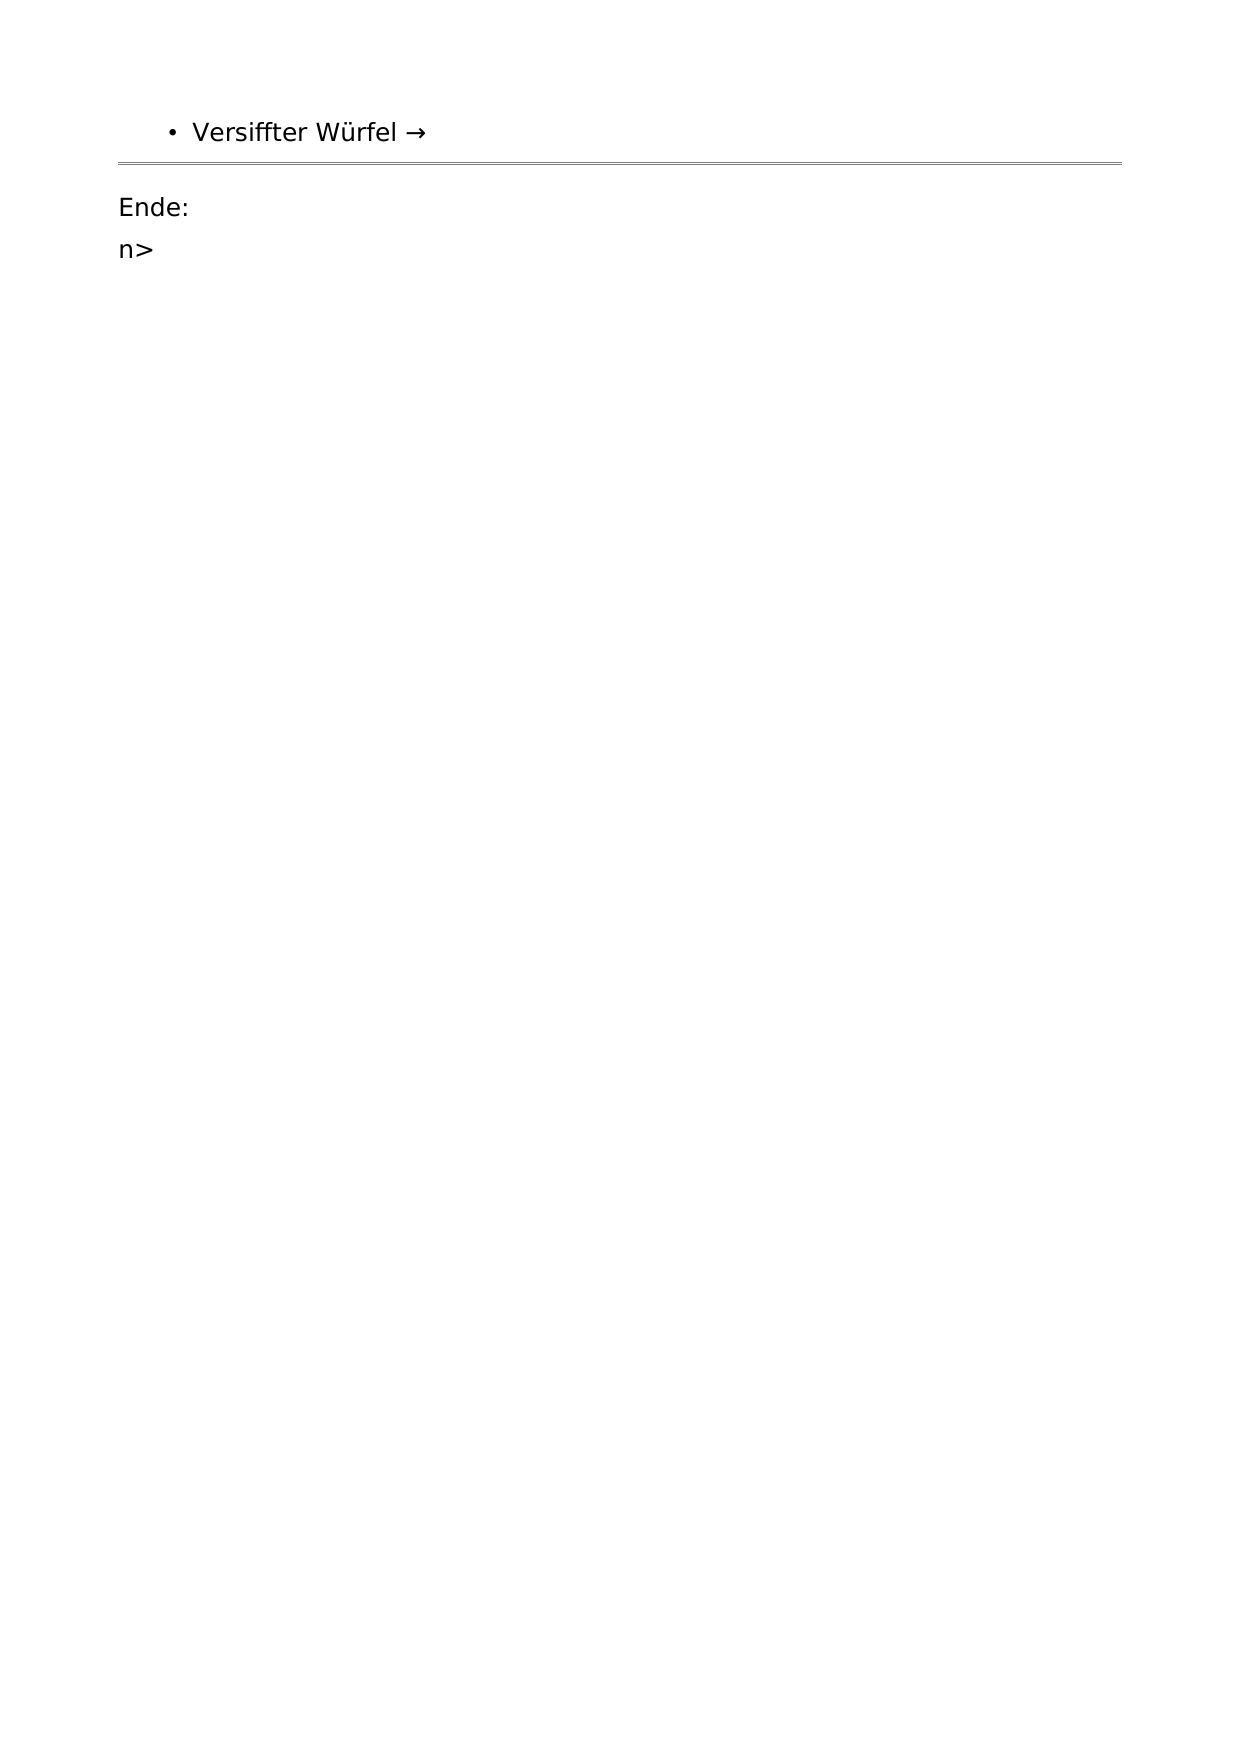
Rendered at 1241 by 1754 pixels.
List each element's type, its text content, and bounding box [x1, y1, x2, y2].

list Versiffter Würfel → [177, 118, 1122, 147]
text Ende: [118, 194, 1122, 223]
text n> [118, 235, 1122, 264]
